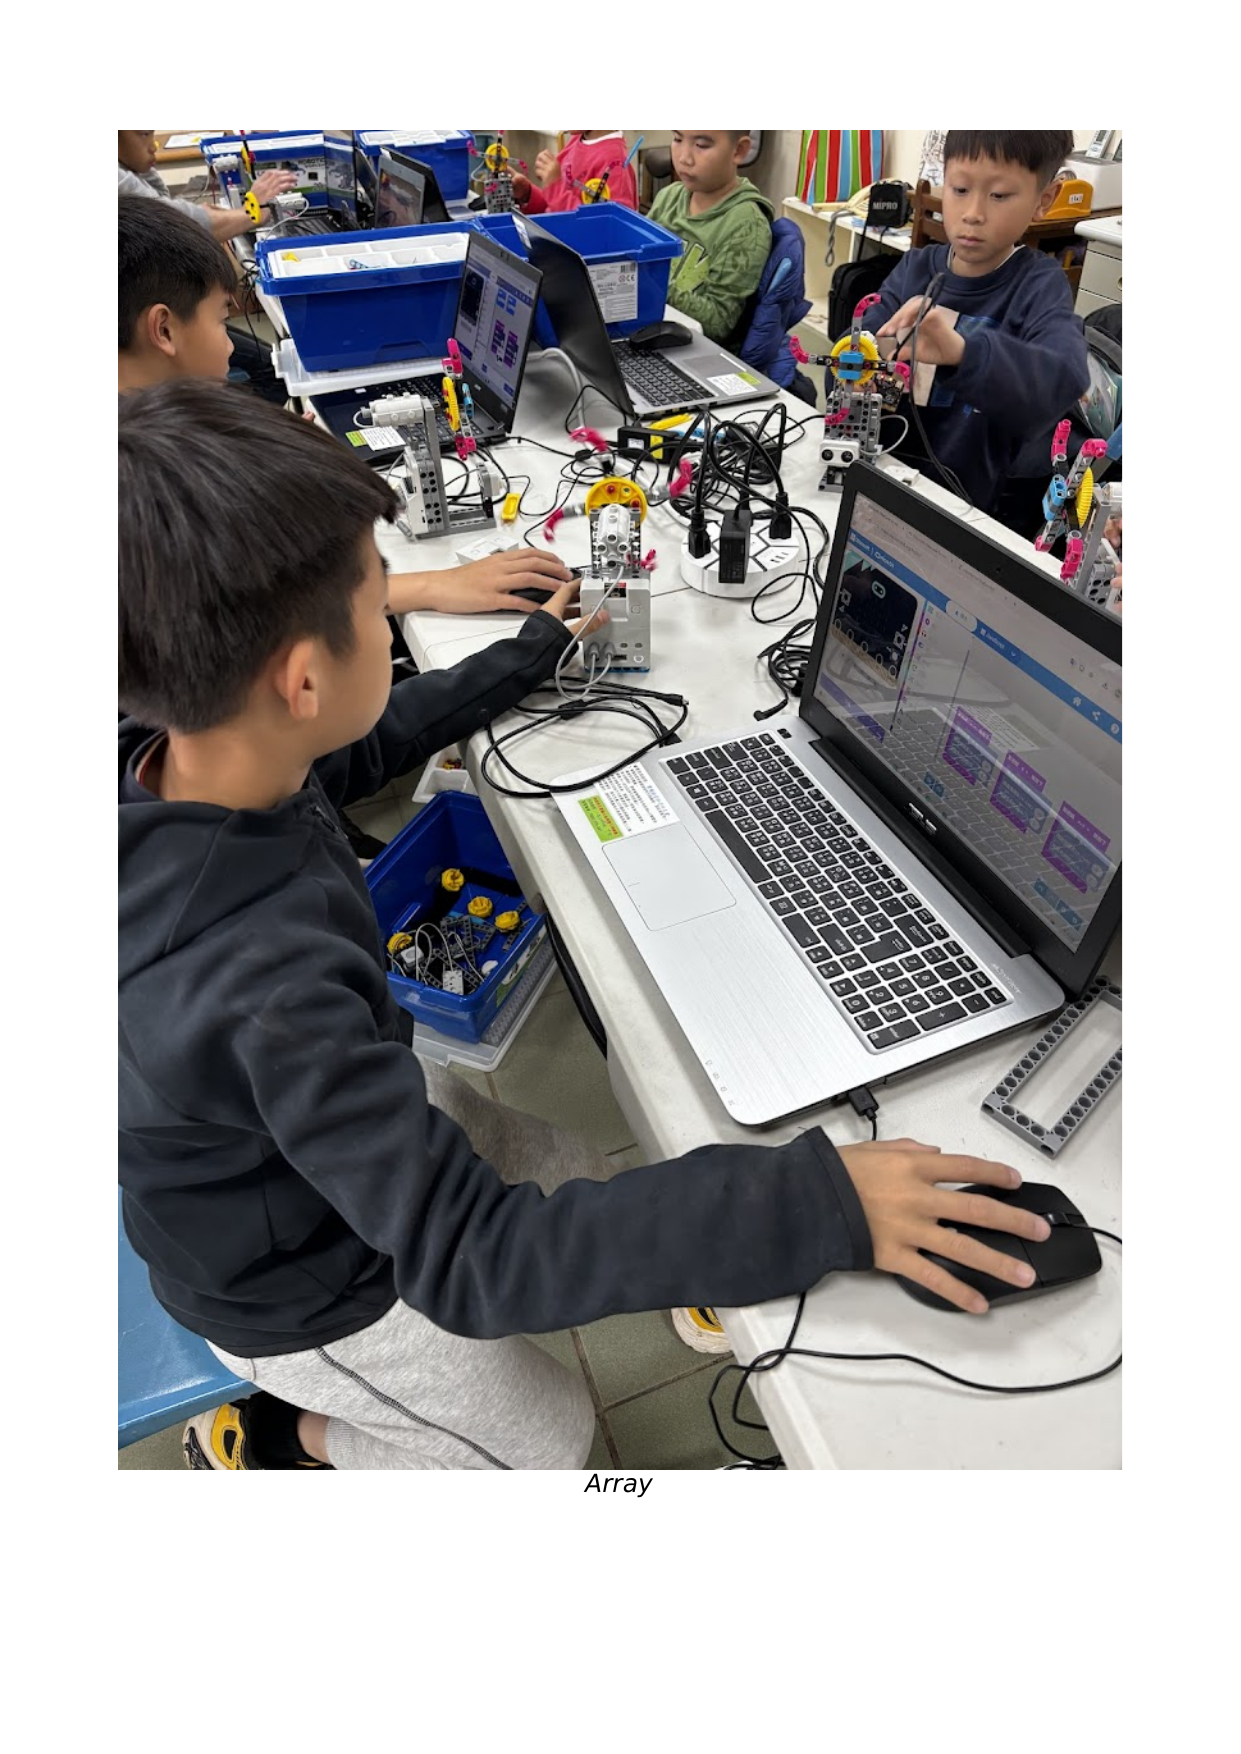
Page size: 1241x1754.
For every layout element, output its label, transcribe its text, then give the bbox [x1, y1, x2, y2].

picture [118, 130, 1123, 1470]
text Array [118, 1470, 1122, 1499]
